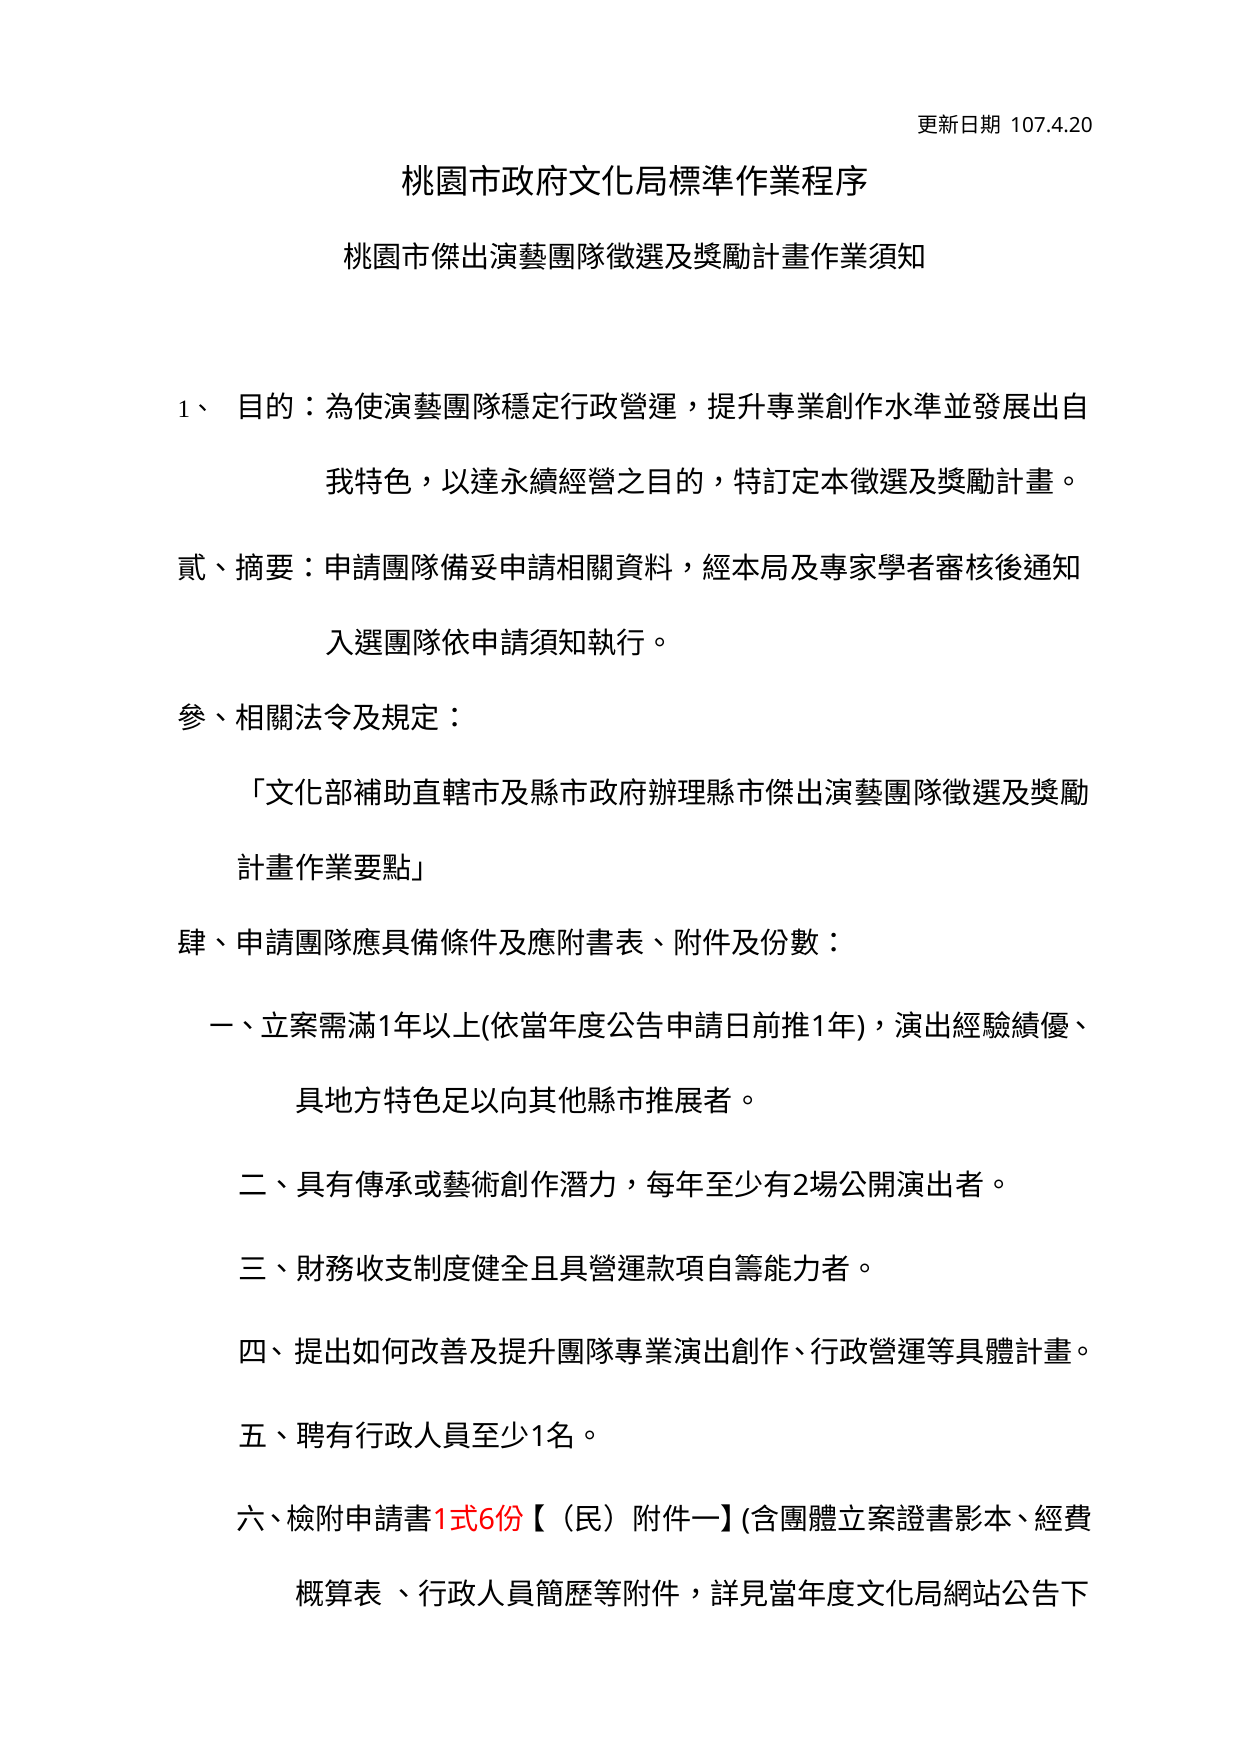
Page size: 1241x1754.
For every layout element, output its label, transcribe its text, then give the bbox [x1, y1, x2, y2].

text 五、聘有行政人員至少1名。 [238, 1396, 1092, 1471]
text 肆、申請團隊應具備條件及應附書表、附件及份數： [177, 903, 1092, 978]
text 二、具有傳承或藝術創作潛力，每年至少有2場公開演出者。 [238, 1146, 1092, 1221]
text 桃園市政府文化局標準作業程序 [177, 142, 1092, 217]
text 四、 提出如何改善及提升團隊專業演出創作、行政營運等具體計畫。 [238, 1312, 1092, 1387]
text 貳、摘要：申請團隊備妥申請相關資料，經本局及專家學者審核後通知入選團隊依申請須知執行。 [177, 528, 1092, 678]
text 三、財務收支制度健全且具營運款項自籌能力者。 [238, 1229, 1092, 1304]
text ㄧ、立案需滿1年以上(依當年度公告申請日前推1年)，演出經驗績優、具地方特色足以向其他縣市推展者。 [177, 986, 1093, 1136]
text 更新日期 107.4.20 [177, 104, 1092, 142]
text 「文化部補助直轄市及縣市政府辦理縣市傑出演藝團隊徵選及獎勵計畫作業要點」 [236, 753, 1092, 903]
text 桃園市傑出演藝團隊徵選及獎勵計畫作業須知 [177, 217, 1092, 292]
text 參、相關法令及規定： [177, 678, 1092, 753]
list 目的：為使演藝團隊穩定行政營運，提升專業創作水準並發展出自我特色，以達永續經營之目的，特訂定本徵選及獎勵計畫。 [177, 367, 1092, 517]
text 六、檢附申請書1式6份【（民）附件一】(含團體立案證書影本、經費概算表 、行政人員簡歷等附件，詳見當年度文化局網站公告下 [236, 1479, 1092, 1629]
